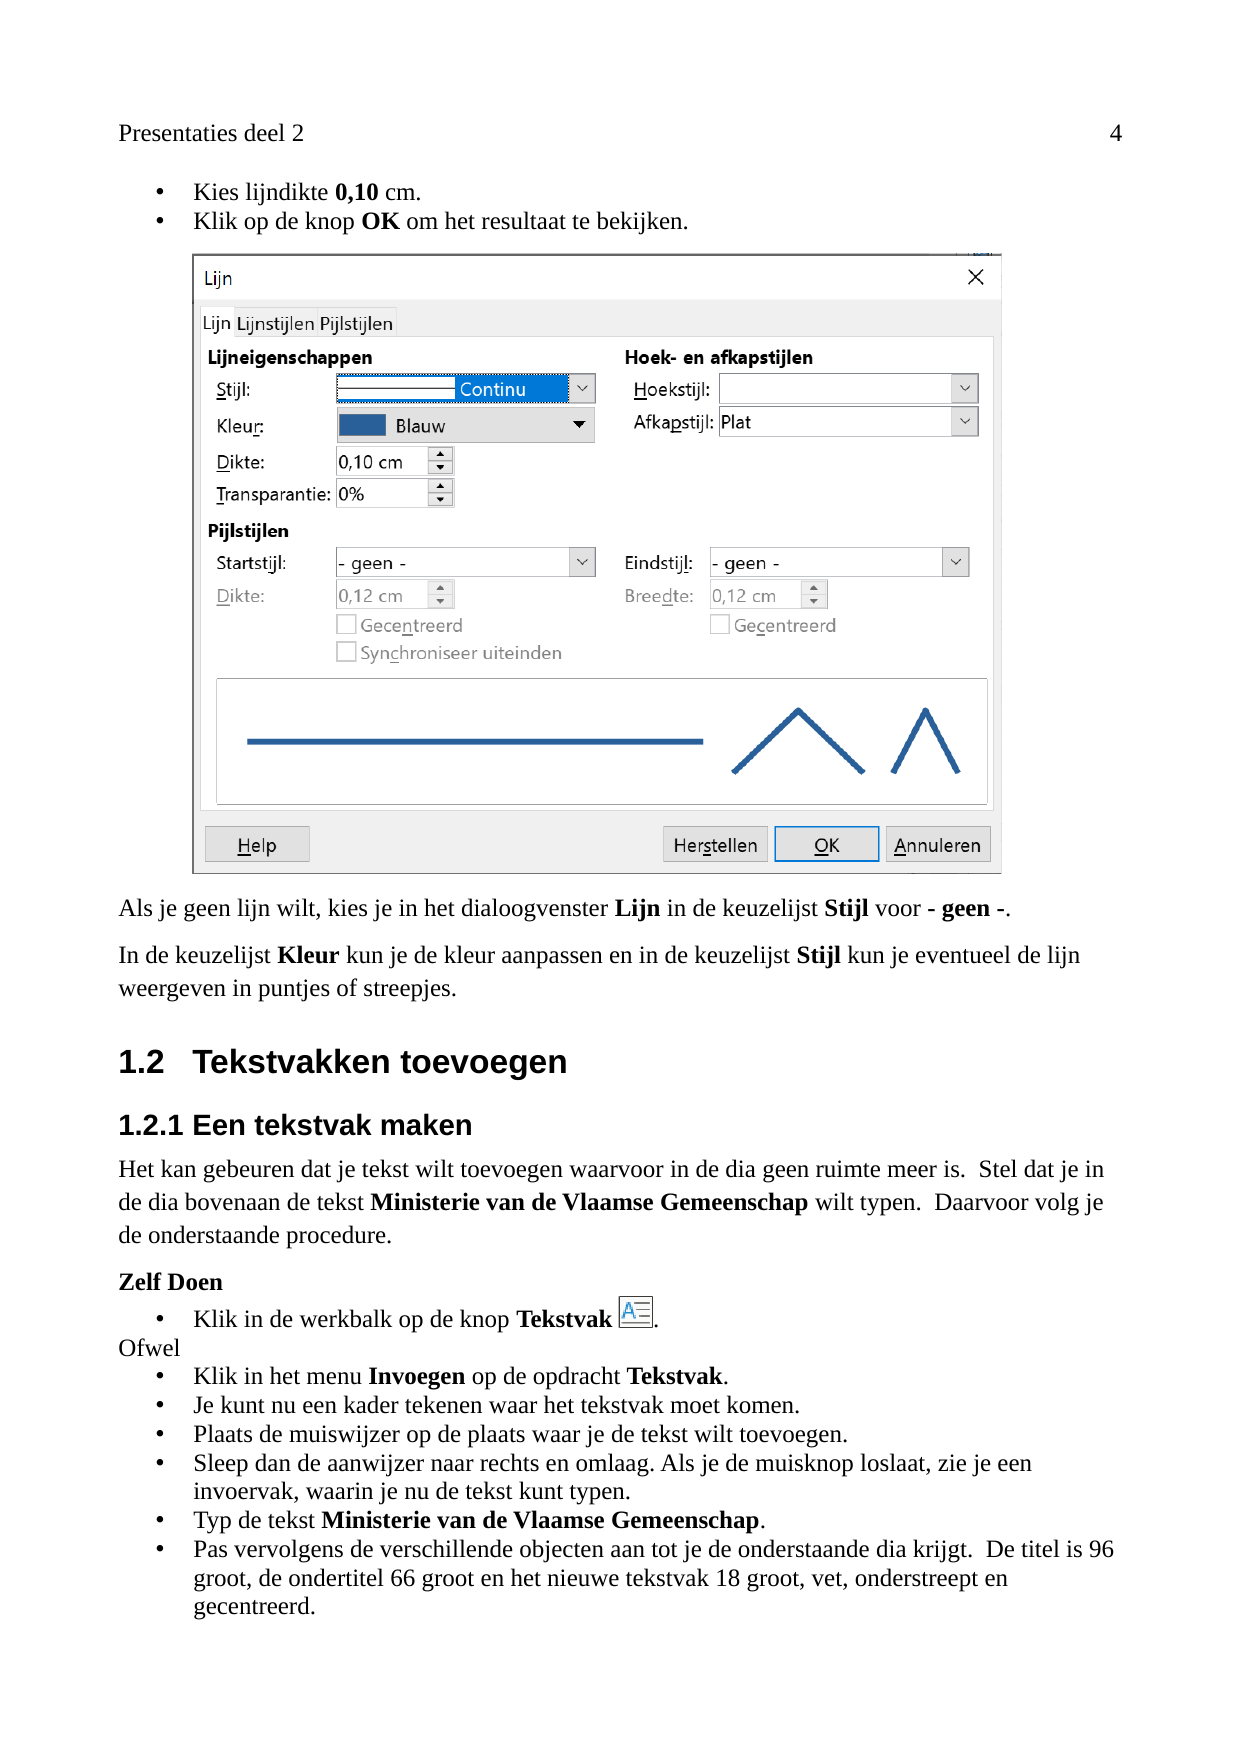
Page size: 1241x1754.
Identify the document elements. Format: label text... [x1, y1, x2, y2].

list Sleep dan de aanwijzer naar rechts en omlaag. Als je de muisknop loslaat, zie je een invoervak, waarin je nu de tekst kunt typen. [156, 1448, 1122, 1505]
list Pas vervolgens de verschillende objecten aan tot je de onderstaande dia krijgt. De titel is 96 groot, de ondertitel 66 groot en het nieuwe tekstvak 18 groot, vet, onderstreept en gecentreerd. [156, 1534, 1122, 1620]
text Het kan gebeuren dat je tekst wilt toevoegen waarvoor in de dia geen ruimte meer is. Stel dat je in de dia bovenaan de tekst Ministerie van de Vlaamse Gemeenschap wilt typen. Daarvoor volg je de onderstaande procedure. [118, 1154, 1122, 1248]
picture [618, 1296, 653, 1328]
subtitle Een tekstvak maken [118, 1107, 1122, 1141]
subtitle Tekstvakken toevoegen [118, 1042, 1122, 1080]
text Ofwel [118, 1333, 1122, 1361]
list Typ de tekst Ministerie van de Vlaamse Gemeenschap. [156, 1505, 1122, 1534]
text Als je geen lijn wilt, kies je in het dialoogvenster Lijn in de keuzelijst Stijl voor - geen -. [118, 893, 1122, 921]
list Plaats de muiswijzer op de plaats waar je de tekst wilt toevoegen. [156, 1419, 1122, 1448]
list Klik op de knop OK om het resultaat te bekijken. [156, 206, 1122, 234]
list Je kunt nu een kader tekenen waar het tekstvak moet komen. [156, 1390, 1122, 1419]
list Kies lijndikte 0,10 cm. [156, 177, 1122, 206]
text Zelf Doen [118, 1267, 1122, 1296]
text In de keuzelijst Kleur kun je de kleur aanpassen en in de keuzelijst Stijl kun je eventueel de lijn weergeven in puntjes of streepjes. [118, 940, 1122, 1002]
picture [192, 253, 1002, 874]
list Klik in het menu Invoegen op de opdracht Tekstvak. [156, 1361, 1122, 1390]
list Klik in de werkbalk op de knop Tekstvak . [156, 1296, 1122, 1333]
